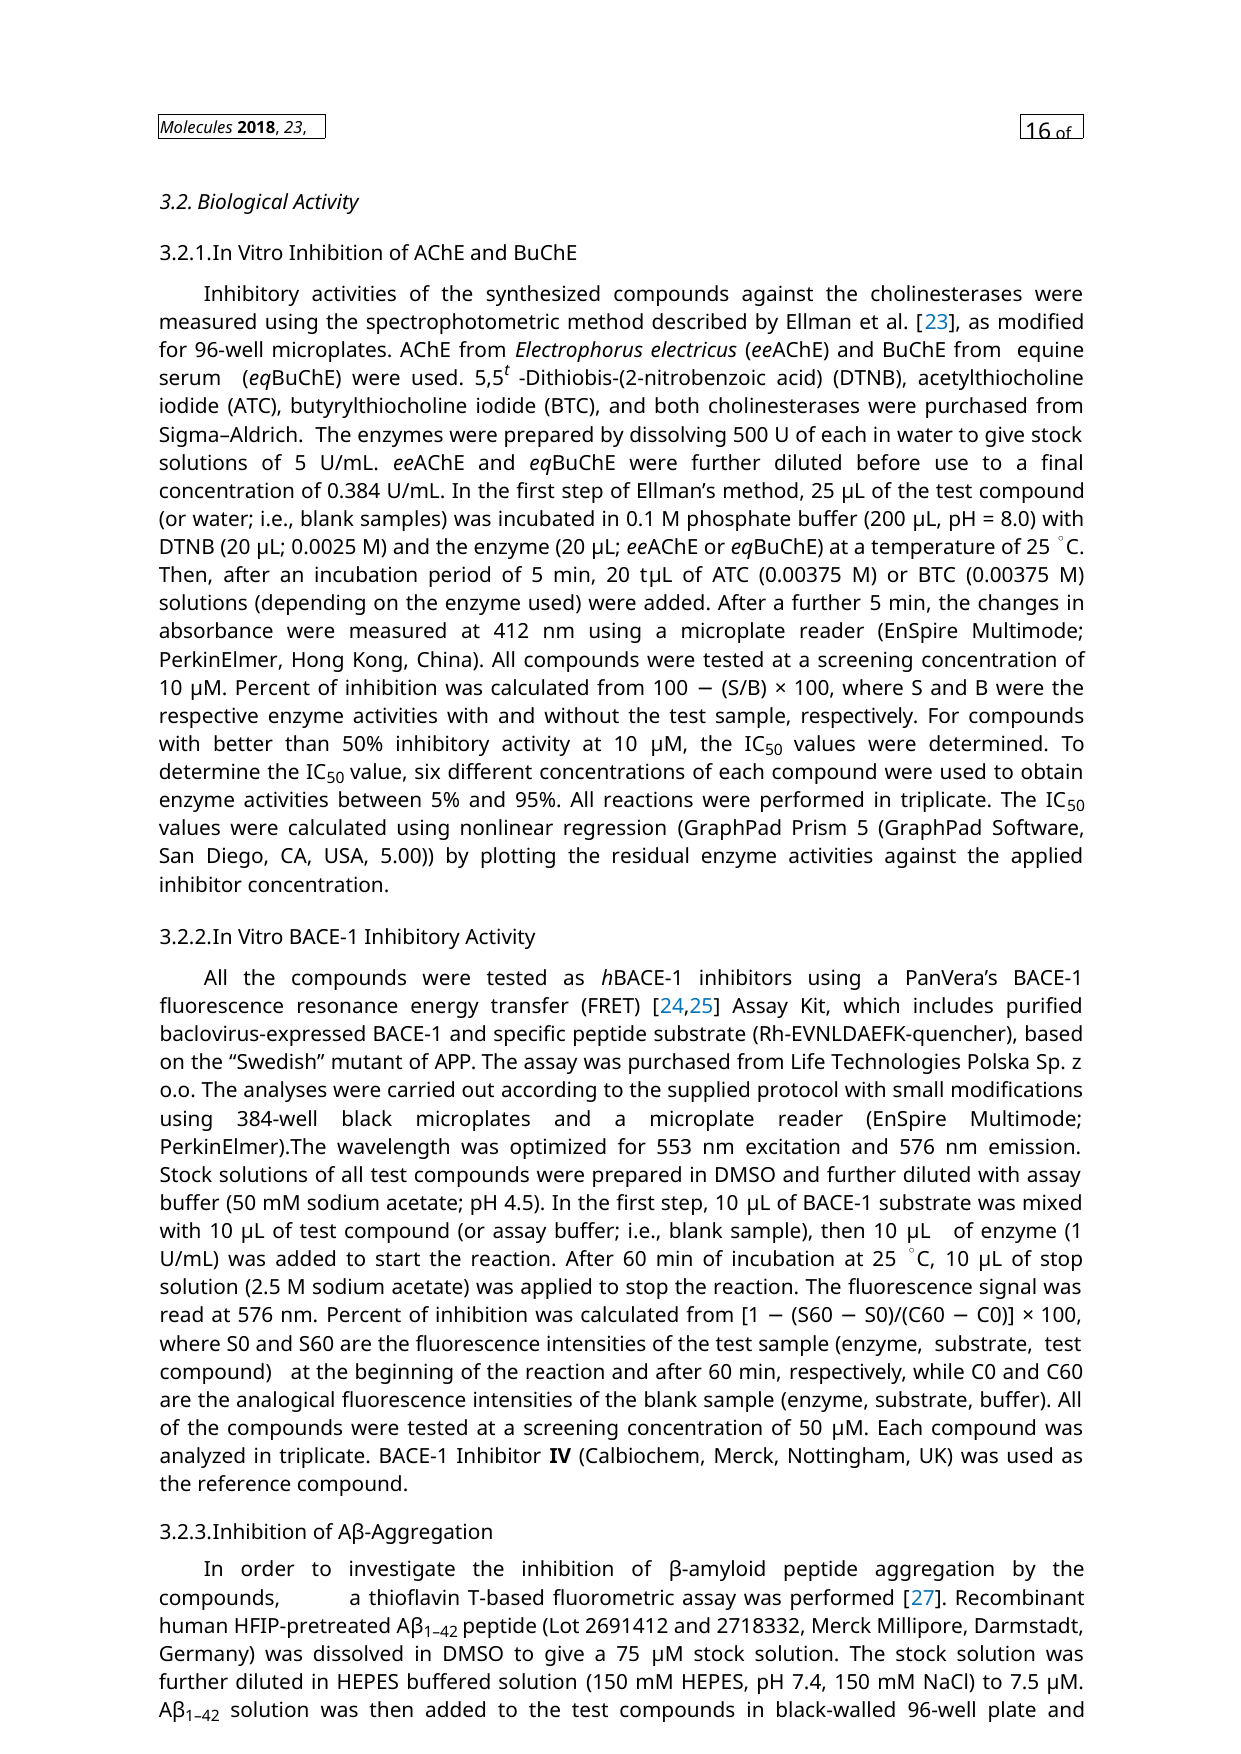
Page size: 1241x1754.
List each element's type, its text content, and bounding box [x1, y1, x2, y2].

text Inhibitory activities of the synthesized compounds against the cholinesterases were measured using the spectrophotometric method described by Ellman et al. [23], as modified for 96-well microplates. AChE from Electrophorus electricus (eeAChE) and BuChE from equine serum (eqBuChE) were used. 5,5t -Dithiobis-(2-nitrobenzoic acid) (DTNB), acetylthiocholine iodide (ATC), butyrylthiocholine iodide (BTC), and both cholinesterases were purchased from Sigma–Aldrich. The enzymes were prepared by dissolving 500 U of each in water to give stock solutions of 5 U/mL. eeAChE and eqBuChE were further diluted before use to a final concentration of 0.384 U/mL. In the first step of Ellman’s method, 25 µL of the test compound (or water; i.e., blank samples) was incubated in 0.1 M phosphate buffer (200 µL, pH = 8.0) with DTNB (20 µL; 0.0025 M) and the enzyme (20 µL; eeAChE or eqBuChE) at a temperature of 25 ◦C. Then, after an incubation period of 5 min, 20 tµL of ATC (0.00375 M) or BTC (0.00375 M) solutions (depending on the enzyme used) were added. After a further 5 min, the changes in absorbance were measured at 412 nm using a microplate reader (EnSpire Multimode; PerkinElmer, Hong Kong, China). All compounds were tested at a screening concentration of 10 µM. Percent of inhibition was calculated from 100 − (S/B) × 100, where S and B were the respective enzyme activities with and without the test sample, respectively. For compounds with better than 50% inhibitory activity at 10 µM, the IC50 values were determined. To determine the IC50 value, six different concentrations of each compound were used to obtain enzyme activities between 5% and 95%. All reactions were performed in triplicate. The IC50 values were calculated using nonlinear regression (GraphPad Prism 5 (GraphPad Software, San Diego, CA, USA, 5.00)) by plotting the residual enzyme activities against the applied inhibitor concentration. [158, 279, 1085, 898]
list In Vitro BACE-1 Inhibitory Activity [159, 922, 1096, 951]
text In order to investigate the inhibition of β-amyloid peptide aggregation by the compounds, a thioflavin T-based fluorometric assay was performed [27]. Recombinant human HFIP-pretreated Aβ1–42 peptide (Lot 2691412 and 2718332, Merck Millipore, Darmstadt, Germany) was dissolved in DMSO to give a 75 µM stock solution. The stock solution was further diluted in HEPES buffered solution (150 mM HEPES, pH 7.4, 150 mM NaCl) to 7.5 µM. Aβ1–42 solution was then added to the test compounds in black-walled 96-well plate and diluted with ThT solution (final concentration of 10 µM). [158, 1554, 1085, 1723]
list In Vitro Inhibition of AChE and BuChE [159, 238, 1096, 267]
list Biological Activity [159, 187, 1096, 216]
text All the compounds were tested as hBACE-1 inhibitors using a PanVera’s BACE-1 fluorescence resonance energy transfer (FRET) [24,25] Assay Kit, which includes purified baclovirus-expressed BACE-1 and specific peptide substrate (Rh-EVNLDAEFK-quencher), based on the “Swedish” mutant of APP. The assay was purchased from Life Technologies Polska Sp. z o.o. The analyses were carried out according to the supplied protocol with small modifications using 384-well black microplates and a microplate reader (EnSpire Multimode; PerkinElmer).The wavelength was optimized for 553 nm excitation and 576 nm emission. Stock solutions of all test compounds were prepared in DMSO and further diluted with assay buffer (50 mM sodium acetate; pH 4.5). In the first step, 10 µL of BACE-1 substrate was mixed with 10 µL of test compound (or assay buffer; i.e., blank sample), then 10 µL of enzyme (1 U/mL) was added to start the reaction. After 60 min of incubation at 25 ◦C, 10 µL of stop solution (2.5 M sodium acetate) was applied to stop the reaction. The fluorescence signal was read at 576 nm. Percent of inhibition was calculated from [1 − (S60 − S0)/(C60 − C0)] × 100, where S0 and S60 are the fluorescence intensities of the test sample (enzyme, substrate, test compound) at the beginning of the reaction and after 60 min, respectively, while C0 and C60 are the analogical fluorescence intensities of the blank sample (enzyme, substrate, buffer). All of the compounds were tested at a screening concentration of 50 µM. Each compound was analyzed in triplicate. BACE-1 Inhibitor IV (Calbiochem, Merck, Nottingham, UK) was used as the reference compound. [159, 963, 1083, 1497]
list Inhibition of Aβ-Aggregation [159, 1517, 1096, 1546]
